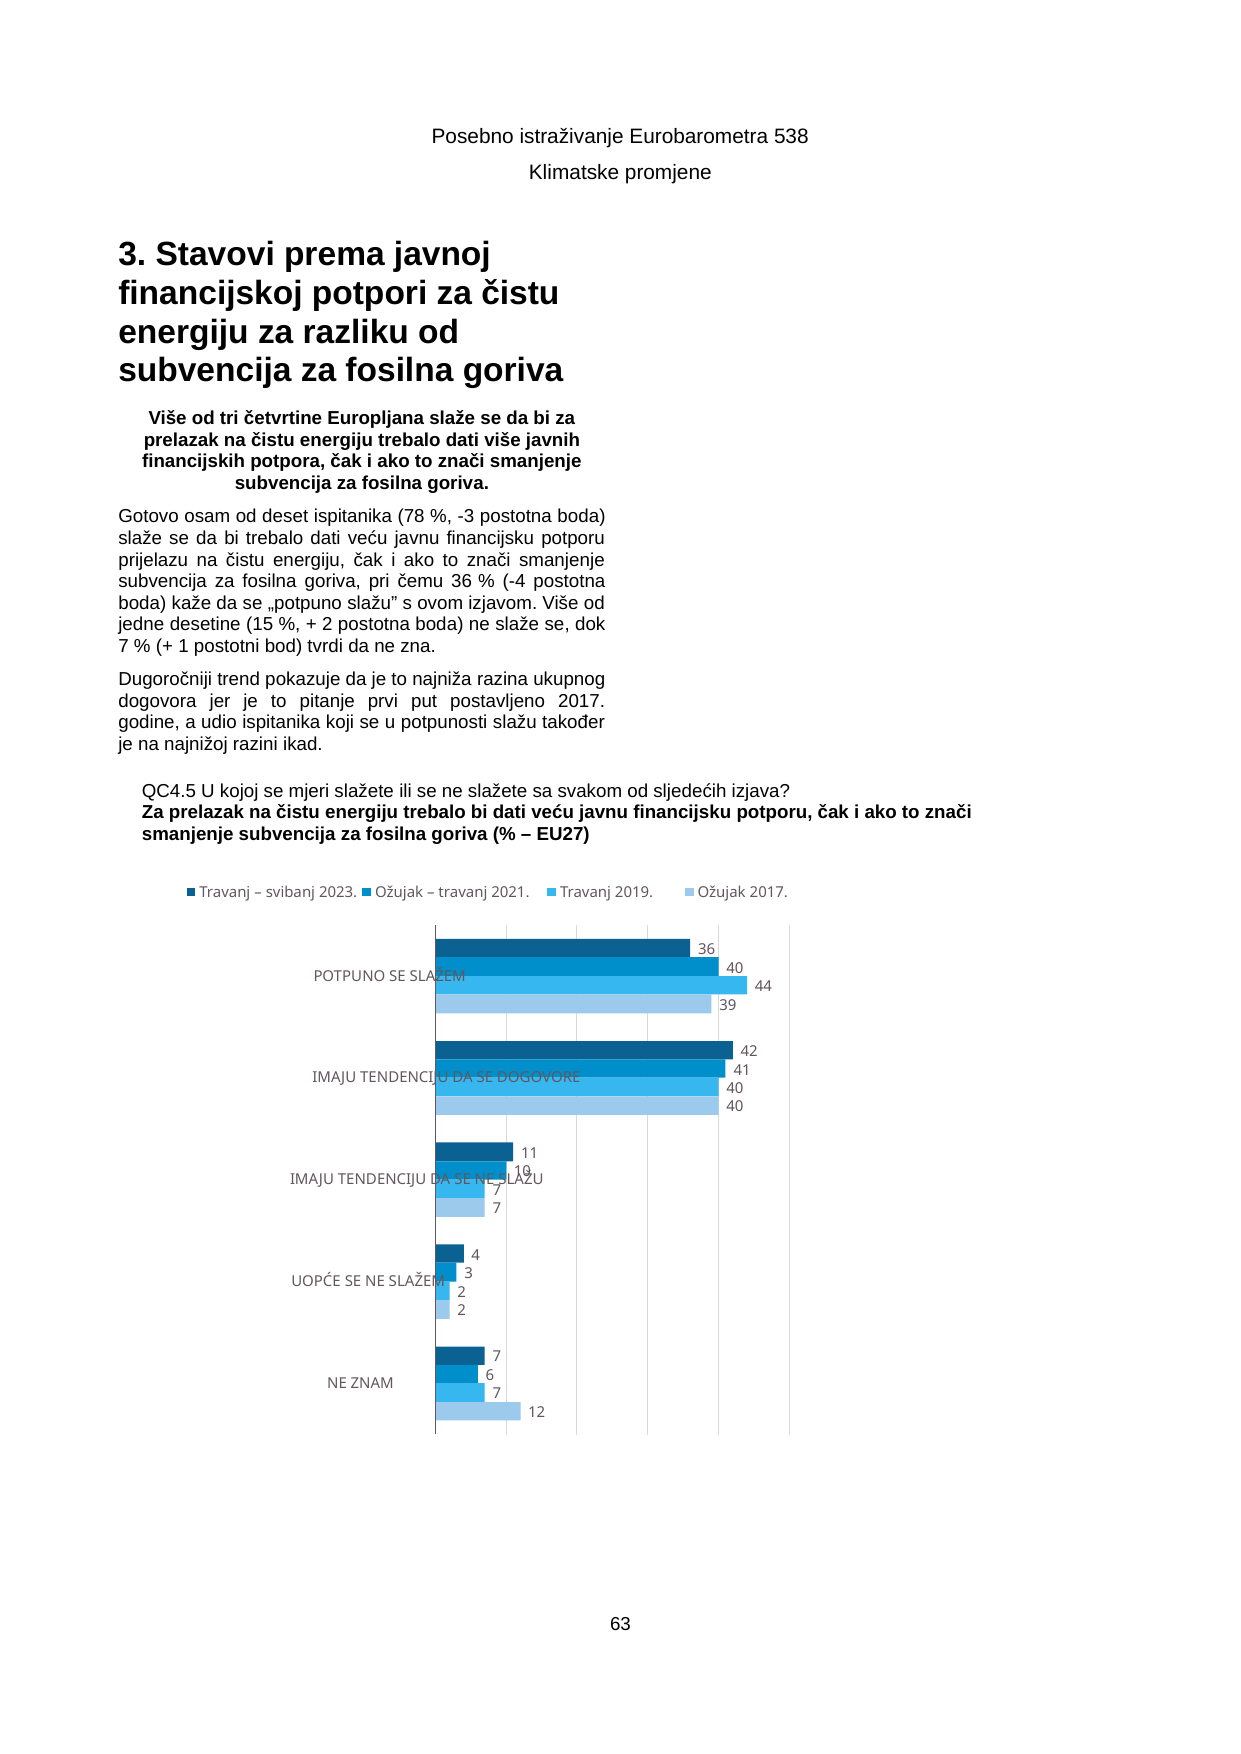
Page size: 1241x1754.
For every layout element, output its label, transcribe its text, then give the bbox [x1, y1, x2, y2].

text Više od tri četvrtine Europljana slaže se da bi za prelazak na čistu energiju trebalo dati više javnih financijskih potpora, čak i ako to znači smanjenje subvencija za fosilna goriva. [118, 407, 605, 493]
subtitle 3. Stavovi prema javnoj financijskoj potpori za čistu energiju za razliku od subvencija za fosilna goriva [118, 234, 605, 389]
text Dugoročniji trend pokazuje da je to najniža razina ukupnog dogovora jer je to pitanje prvi put postavljeno 2017. godine, a udio ispitanika koji se u potpunosti slažu također je na najnižoj razini ikad. [118, 668, 605, 754]
text Gotovo osam od deset ispitanika (78 %, -3 postotna boda) slaže se da bi trebalo dati veću javnu financijsku potporu prijelazu na čistu energiju, čak i ako to znači smanjenje subvencija za fosilna goriva, pri čemu 36 % (-4 postotna boda) kaže da se „potpuno slažu” s ovom izjavom. Više od jedne desetine (15 %, + 2 postotna boda) ne slaže se, dok 7 % (+ 1 postotni bod) tvrdi da ne zna. [118, 505, 605, 656]
